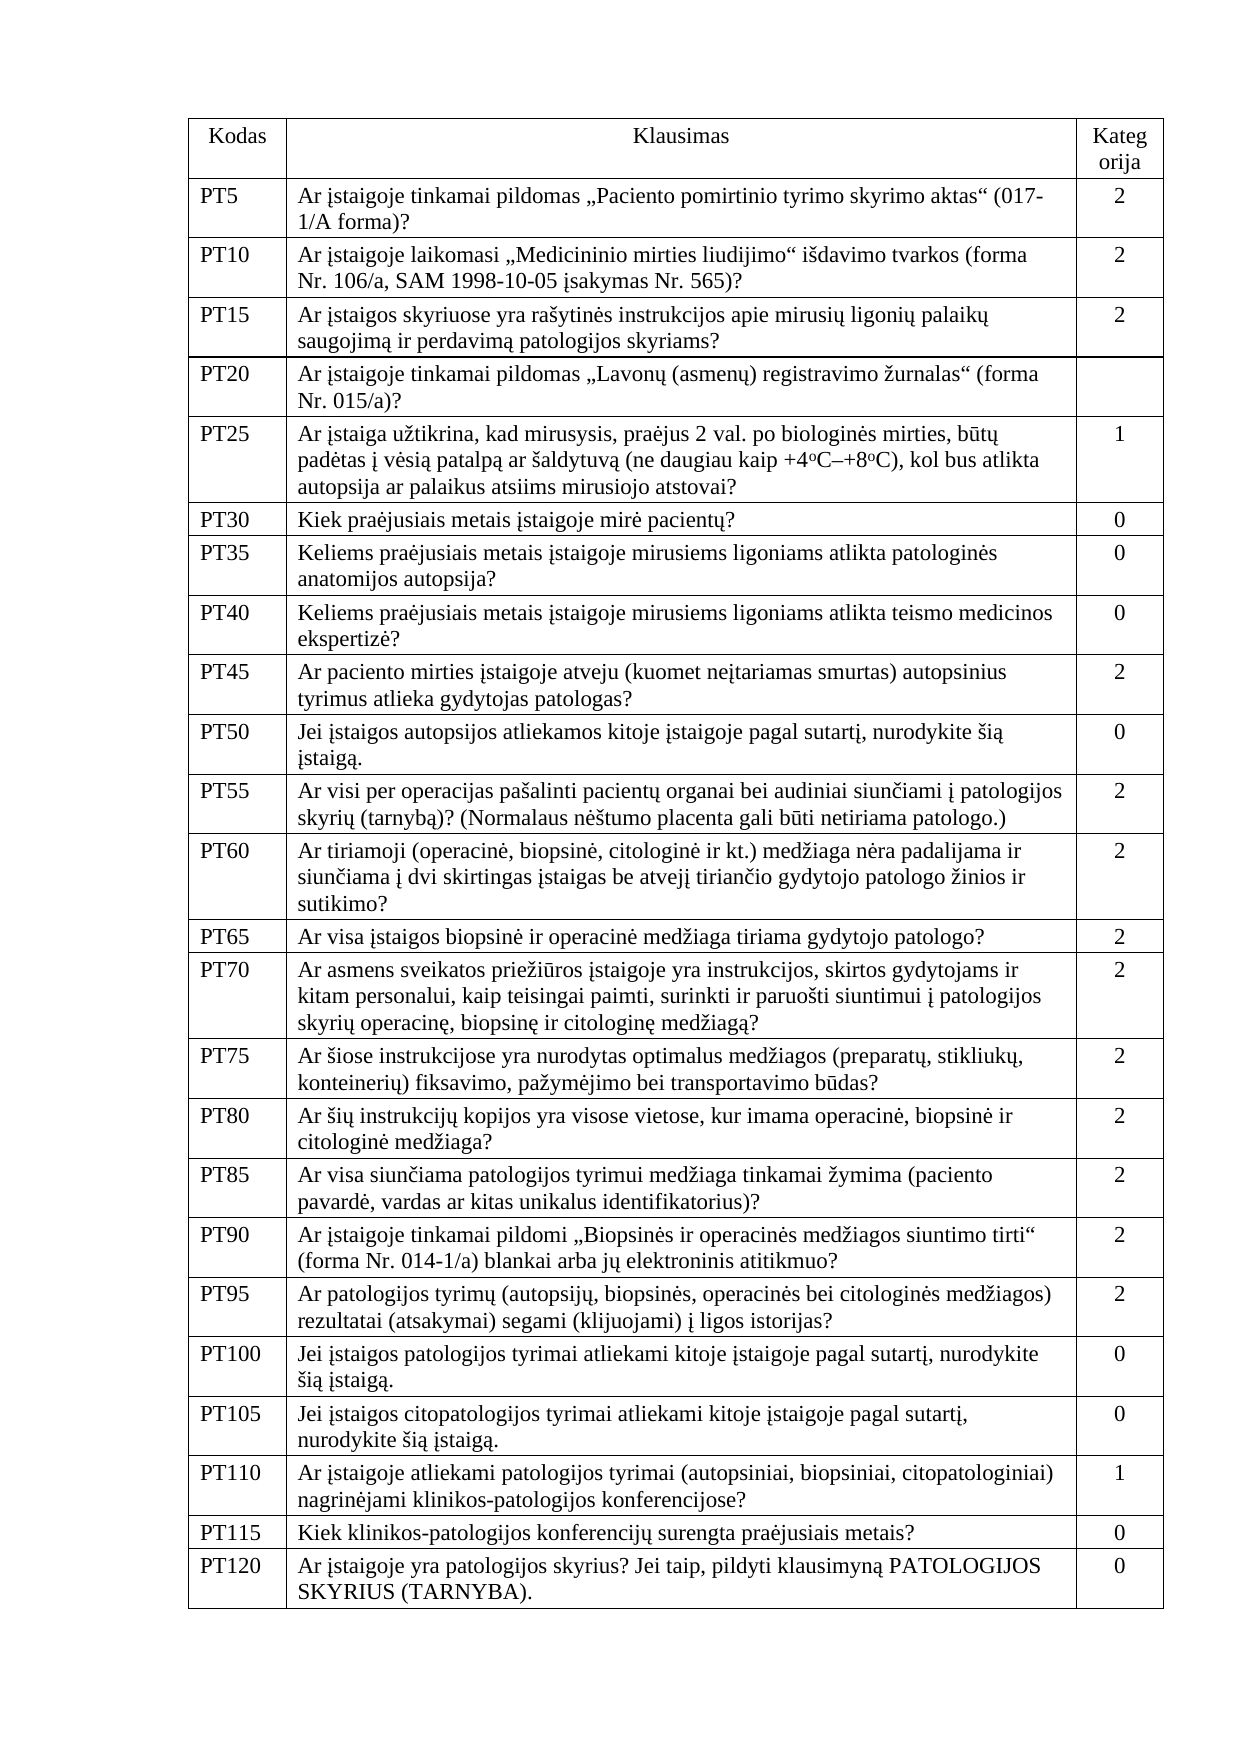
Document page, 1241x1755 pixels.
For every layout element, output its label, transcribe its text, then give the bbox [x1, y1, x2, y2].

table_cell 0 [1077, 536, 1163, 595]
table_cell 0 [1077, 1337, 1163, 1396]
table_cell PT115 [189, 1516, 286, 1548]
table_cell Ar įstaiga užtikrina, kad mirusysis, praėjus 2 val. po biologinės mirties, būtų padėtas į vėsią patalpą ar šaldytuvą (ne daugiau kaip +4oC–+8oC), kol bus atlikta autopsija ar palaikus atsiims mirusiojo atstovai? [287, 417, 1076, 502]
table_cell 0 [1077, 596, 1163, 654]
table_cell 2 [1077, 834, 1163, 919]
table_cell Ar paciento mirties įstaigoje atveju (kuomet neįtariamas smurtas) autopsinius tyrimus atlieka gydytojas patologas? [287, 655, 1076, 714]
table_cell 0 [1077, 715, 1163, 773]
table_cell 2 [1077, 1159, 1163, 1217]
table_cell PT70 [189, 953, 286, 1038]
table_cell PT50 [189, 715, 286, 773]
table_cell Ar įstaigoje tinkamai pildomas „Lavonų (asmenų) registravimo žurnalas“ (forma Nr. 015/a)? [287, 358, 1076, 416]
table_cell Keliems praėjusiais metais įstaigoje mirusiems ligoniams atlikta teismo medicinos ekspertizė? [287, 596, 1076, 654]
table_cell Ar šiose instrukcijose yra nurodytas optimalus medžiagos (preparatų, stikliukų, konteinerių) fiksavimo, pažymėjimo bei transportavimo būdas? [287, 1039, 1076, 1098]
table_cell PT25 [189, 417, 286, 502]
table_cell PT110 [189, 1456, 286, 1515]
table_cell Jei įstaigos patologijos tyrimai atliekami kitoje įstaigoje pagal sutartį, nurodykite šią įstaigą. [287, 1337, 1076, 1396]
table_cell Ar patologijos tyrimų (autopsijų, biopsinės, operacinės bei citologinės medžiagos) rezultatai (atsakymai) segami (klijuojami) į ligos istorijas? [287, 1278, 1076, 1336]
table_cell Jei įstaigos autopsijos atliekamos kitoje įstaigoje pagal sutartį, nurodykite šią įstaigą. [287, 715, 1076, 773]
table_cell PT40 [189, 596, 286, 654]
table_cell PT105 [189, 1397, 286, 1455]
table_cell Ar šių instrukcijų kopijos yra visose vietose, kur imama operacinė, biopsinė ir citologinė medžiaga? [287, 1099, 1076, 1157]
table_cell Jei įstaigos citopatologijos tyrimai atliekami kitoje įstaigoje pagal sutartį, nurodykite šią įstaigą. [287, 1397, 1076, 1455]
table_cell 2 [1077, 1099, 1163, 1157]
table_cell Ar įstaigos skyriuose yra rašytinės instrukcijos apie mirusių ligonių palaikų saugojimą ir perdavimą patologijos skyriams? [287, 298, 1076, 356]
table_cell PT85 [189, 1159, 286, 1217]
table_cell PT15 [189, 298, 286, 356]
table_cell 2 [1077, 179, 1163, 237]
table_cell PT75 [189, 1039, 286, 1098]
table_cell PT90 [189, 1218, 286, 1277]
table_cell PT5 [189, 179, 286, 237]
table_cell Kiek praėjusiais metais įstaigoje mirė pacientų? [287, 503, 1076, 535]
table_cell Ar įstaigoje yra patologijos skyrius? Jei taip, pildyti klausimyną PATOLOGIJOS SKYRIUS (TARNYBA). [287, 1549, 1076, 1608]
table_cell 0 [1077, 1549, 1163, 1608]
table_cell Kiek klinikos-patologijos konferencijų surengta praėjusiais metais? [287, 1516, 1076, 1548]
table_cell PT35 [189, 536, 286, 595]
table_cell 2 [1077, 1039, 1163, 1098]
table_cell Ar įstaigoje laikomasi „Medicininio mirties liudijimo“ išdavimo tvarkos (forma Nr. 106/a, SAM 1998-10-05 įsakymas Nr. 565)? [287, 238, 1076, 297]
table_cell 2 [1077, 775, 1163, 833]
table_cell PT65 [189, 920, 286, 952]
table_cell 0 [1077, 503, 1163, 535]
table_cell Ar įstaigoje atliekami patologijos tyrimai (autopsiniai, biopsiniai, citopatologiniai) nagrinėjami klinikos-patologijos konferencijose? [287, 1456, 1076, 1515]
table_cell Ar įstaigoje tinkamai pildomi „Biopsinės ir operacinės medžiagos siuntimo tirti“ (forma Nr. 014-1/a) blankai arba jų elektroninis atitikmuo? [287, 1218, 1076, 1277]
table_cell PT120 [189, 1549, 286, 1608]
table_cell PT30 [189, 503, 286, 535]
table_cell PT95 [189, 1278, 286, 1336]
table_cell Keliems praėjusiais metais įstaigoje mirusiems ligoniams atlikta patologinės anatomijos autopsija? [287, 536, 1076, 595]
table_cell 2 [1077, 953, 1163, 1038]
table_cell 2 [1077, 238, 1163, 297]
table_cell Ar įstaigoje tinkamai pildomas „Paciento pomirtinio tyrimo skyrimo aktas“ (017-1/A forma)? [287, 179, 1076, 237]
table_cell PT45 [189, 655, 286, 714]
table_cell Ar visi per operacijas pašalinti pacientų organai bei audiniai siunčiami į patologijos skyrių (tarnybą)? (Normalaus nėštumo placenta gali būti netiriama patologo.) [287, 775, 1076, 833]
table_cell 0 [1077, 1516, 1163, 1548]
table_cell PT10 [189, 238, 286, 297]
table_cell [1077, 358, 1163, 416]
table_cell PT60 [189, 834, 286, 919]
table_cell PT80 [189, 1099, 286, 1157]
table_cell 2 [1077, 920, 1163, 952]
table_cell PT100 [189, 1337, 286, 1396]
table_cell 2 [1077, 298, 1163, 356]
table_cell Ar visa siunčiama patologijos tyrimui medžiaga tinkamai žymima (paciento pavardė, vardas ar kitas unikalus identifikatorius)? [287, 1159, 1076, 1217]
table_cell 1 [1077, 417, 1163, 502]
table_cell Ar asmens sveikatos priežiūros įstaigoje yra instrukcijos, skirtos gydytojams ir kitam personalui, kaip teisingai paimti, surinkti ir paruošti siuntimui į patologijos skyrių operacinę, biopsinę ir citologinę medžiagą? [287, 953, 1076, 1038]
table_cell PT55 [189, 775, 286, 833]
table_header Kategorija [1077, 119, 1163, 178]
table_header Klausimas [287, 119, 1076, 178]
table_cell 2 [1077, 1278, 1163, 1336]
table_cell 0 [1077, 1397, 1163, 1455]
table_cell PT20 [189, 358, 286, 416]
table_header Kodas [189, 119, 286, 178]
table_cell Ar tiriamoji (operacinė, biopsinė, citologinė ir kt.) medžiaga nėra padalijama ir siunčiama į dvi skirtingas įstaigas be atvejį tiriančio gydytojo patologo žinios ir sutikimo? [287, 834, 1076, 919]
table_cell Ar visa įstaigos biopsinė ir operacinė medžiaga tiriama gydytojo patologo? [287, 920, 1076, 952]
table_cell 2 [1077, 655, 1163, 714]
table_cell 1 [1077, 1456, 1163, 1515]
table_cell 2 [1077, 1218, 1163, 1277]
